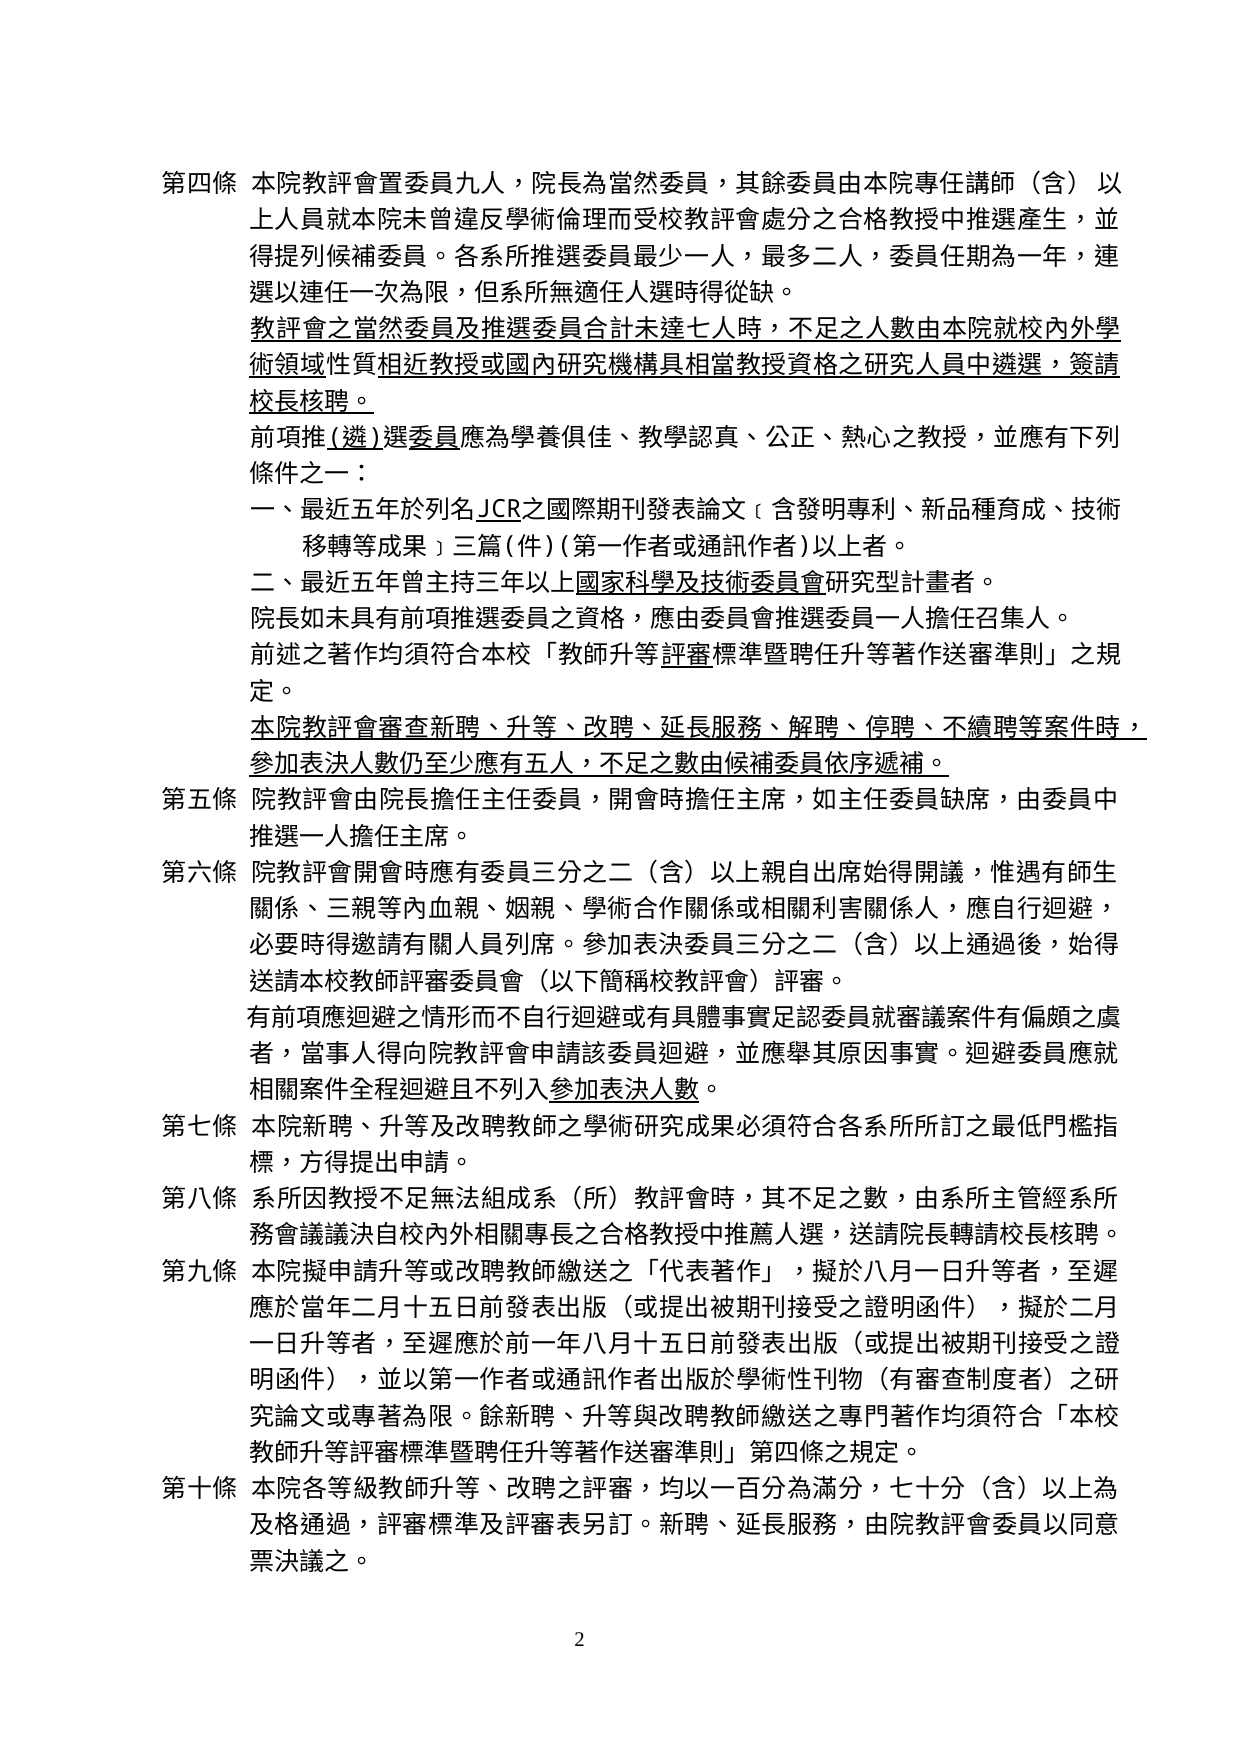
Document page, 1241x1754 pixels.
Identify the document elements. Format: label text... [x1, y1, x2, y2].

text 前項推(遴)選委員應為學養俱佳、教學認真、公正、熱心之教授，並應有下列條件之一： [249, 417, 1122, 490]
text 一、最近五年於列名JCR之國際期刊發表論文﹝含發明專利、新品種育成、技術移轉等成果﹞三篇(件)(第一作者或通訊作者)以上者。 [251, 490, 1122, 562]
text 有前項應迴避之情形而不自行迴避或有具體事實足認委員就審議案件有偏頗之虞者，當事人得向院教評會申請該委員迴避，並應舉其原因事實。迴避委員應就相關案件全程迴避且不列入參加表決人數。 [246, 997, 1122, 1106]
text 前述之著作均須符合本校「教師升等評審標準暨聘任升等著作送審準則」之規定。 [249, 635, 1122, 707]
text 教評會之當然委員及推選委員合計未達七人時，不足之人數由本院就校內外學術領域性質相近教授或國內研究機構具相當教授資格之研究人員中遴選，簽請校長核聘。 [249, 309, 1122, 417]
text 第四條 本院教評會置委員九人，院長為當然委員，其餘委員由本院專任講師（含）以上人員就本院未曾違反學術倫理而受校教評會處分之合格教授中推選產生，並得提列候補委員。各系所推選委員最少一人，最多二人，委員任期為一年，連選以連任一次為限，但系所無適任人選時得從缺。 [162, 164, 1122, 309]
text 第五條 院教評會由院長擔任主任委員，開會時擔任主席，如主任委員缺席，由委員中推選一人擔任主席。 [162, 780, 1122, 852]
text 第十條 本院各等級教師升等、改聘之評審，均以一百分為滿分，七十分（含）以上為及格通過，評審標準及評審表另訂。新聘、延長服務，由院教評會委員以同意票決議之。 [162, 1469, 1122, 1577]
text 二、最近五年曾主持三年以上國家科學及技術委員會研究型計畫者。 [251, 562, 1122, 599]
text 第九條 本院擬申請升等或改聘教師繳送之「代表著作」，擬於八月一日升等者，至遲應於當年二月十五日前發表出版（或提出被期刊接受之證明函件），擬於二月一日升等者，至遲應於前一年八月十五日前發表出版（或提出被期刊接受之證明函件），並以第一作者或通訊作者出版於學術性刊物（有審查制度者）之研究論文或專著為限。餘新聘、升等與改聘教師繳送之專門著作均須符合「本校教師升等評審標準暨聘任升等著作送審準則」第四條之規定。 [162, 1251, 1122, 1469]
text 第六條 院教評會開會時應有委員三分之二（含）以上親自出席始得開議，惟遇有師生關係、三親等內血親、姻親、學術合作關係或相關利害關係人，應自行迴避，必要時得邀請有關人員列席。參加表決委員三分之二（含）以上通過後，始得送請本校教師評審委員會（以下簡稱校教評會）評審。 [162, 852, 1122, 997]
text 院長如未具有前項推選委員之資格，應由委員會推選委員一人擔任召集人。 [251, 599, 1122, 635]
text 第八條 系所因教授不足無法組成系（所）教評會時，其不足之數，由系所主管經系所務會議議決自校內外相關專長之合格教授中推薦人選，送請院長轉請校長核聘。 [162, 1179, 1122, 1251]
text 第七條 本院新聘、升等及改聘教師之學術研究成果必須符合各系所所訂之最低門檻指標，方得提出申請。 [162, 1106, 1122, 1179]
text 本院教評會審查新聘、升等、改聘、延長服務、解聘、停聘、不續聘等案件時，參加表決人數仍至少應有五人，不足之數由候補委員依序遞補。 [249, 707, 1122, 780]
